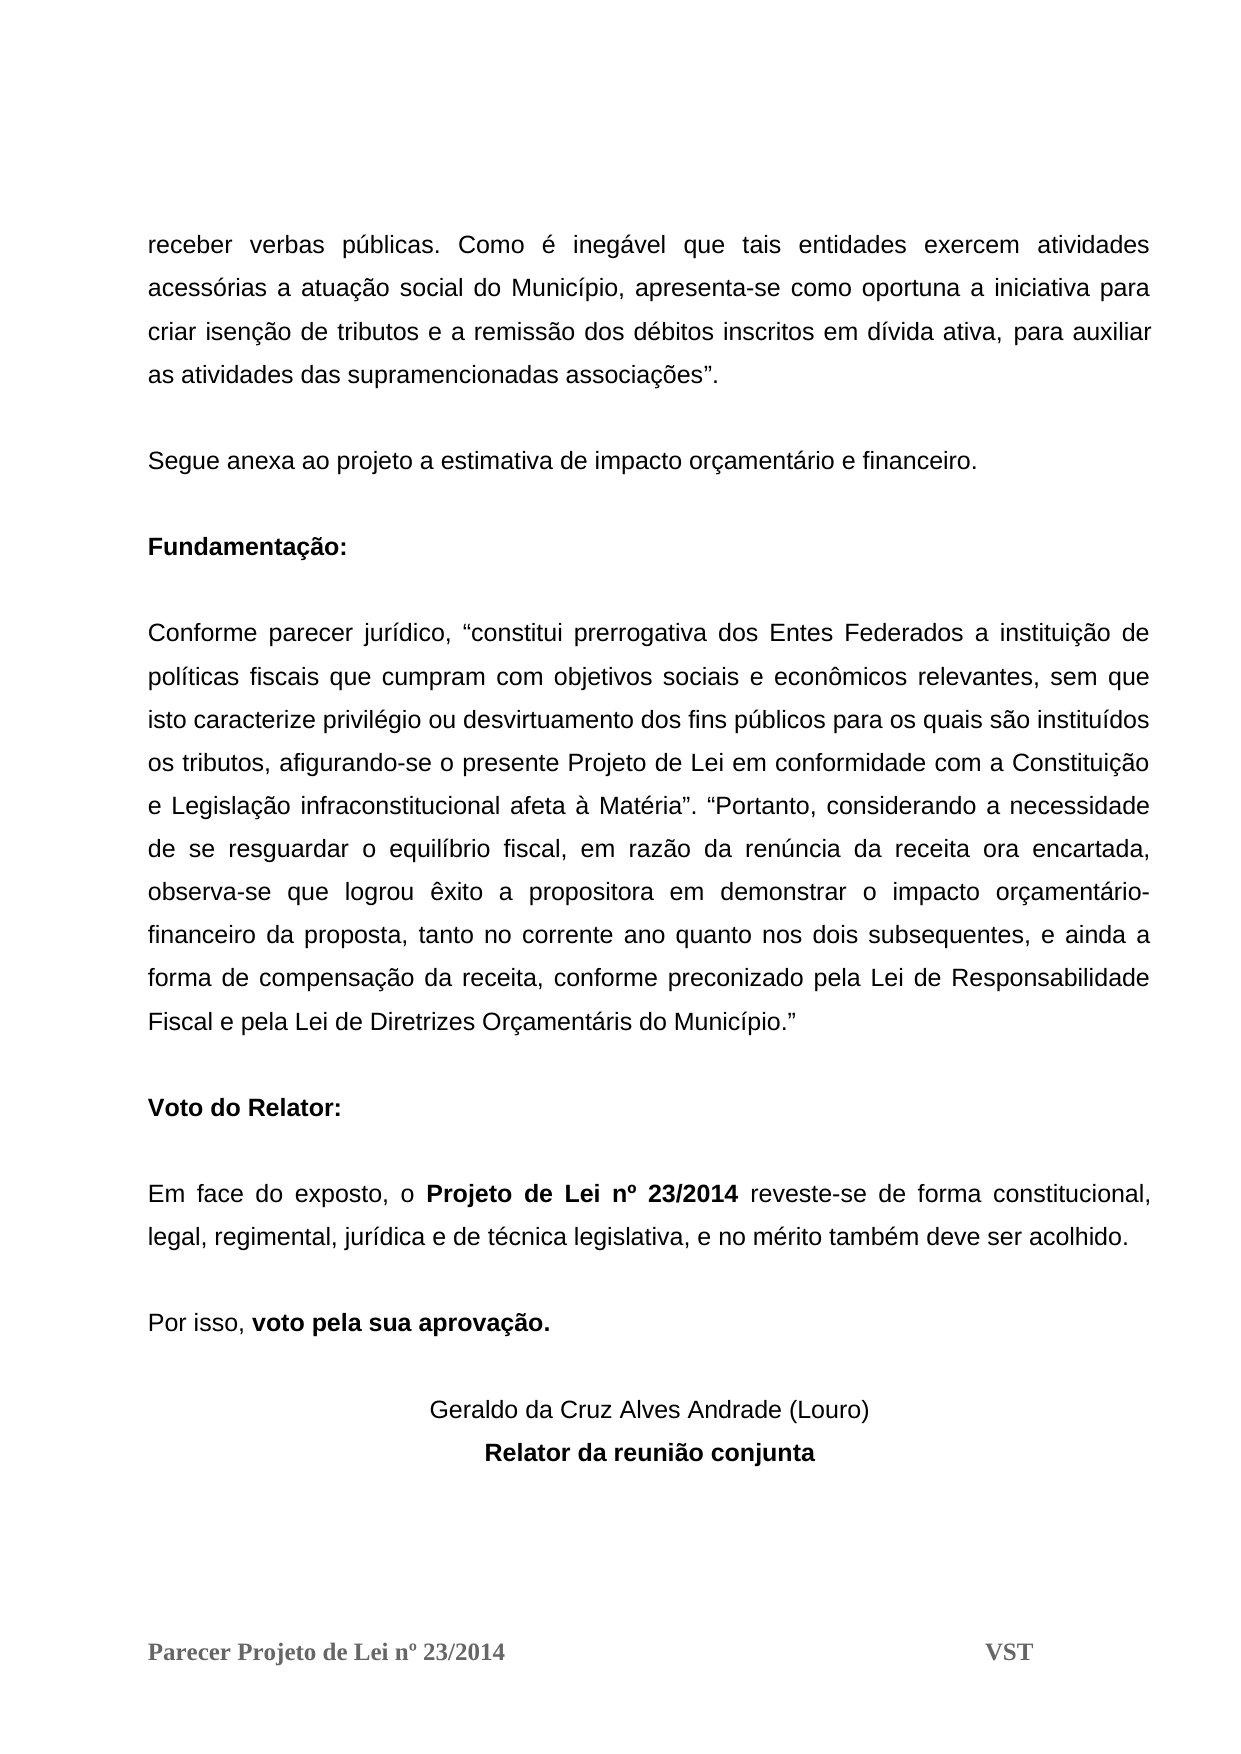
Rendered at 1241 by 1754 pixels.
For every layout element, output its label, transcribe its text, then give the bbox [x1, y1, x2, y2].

text Conforme parecer jurídico, “constitui prerrogativa dos Entes Federados a instituição de políticas fiscais que cumpram com objetivos sociais e econômicos relevantes, sem que isto caracterize privilégio ou desvirtuamento dos fins públicos para os quais são instituídos os tributos, afigurando-se o presente Projeto de Lei em conformidade com a Constituição e Legislação infraconstitucional afeta à Matéria”. “Portanto, considerando a necessidade de se resguardar o equilíbrio fiscal, em razão da renúncia da receita ora encartada, observa-se que logrou êxito a propositora em demonstrar o impacto orçamentário-financeiro da proposta, tanto no corrente ano quanto nos dois subsequentes, e ainda a forma de compensação da receita, conforme preconizado pela Lei de Responsabilidade Fiscal e pela Lei de Diretrizes Orçamentáris do Município.” [148, 618, 1152, 1035]
text Voto do Relator: [148, 1093, 1152, 1122]
text Relator da reunião conjunta [148, 1438, 1152, 1467]
text Segue anexa ao projeto a estimativa de impacto orçamentário e financeiro. [148, 446, 1152, 475]
text receber verbas públicas. Como é inegável que tais entidades exercem atividades acessórias a atuação social do Município, apresenta-se como oportuna a iniciativa para criar isenção de tributos e a remissão dos débitos inscritos em dívida ativa, para auxiliar as atividades das supramencionadas associações”. [148, 230, 1152, 388]
text Por isso, voto pela sua aprovação. [148, 1308, 1152, 1337]
text Geraldo da Cruz Alves Andrade (Louro) [148, 1395, 1152, 1423]
text Fundamentação: [148, 532, 1152, 561]
text Em face do exposto, o Projeto de Lei nº 23/2014 reveste-se de forma constitucional, legal, regimental, jurídica e de técnica legislativa, e no mérito também deve ser acolhido. [148, 1179, 1152, 1251]
